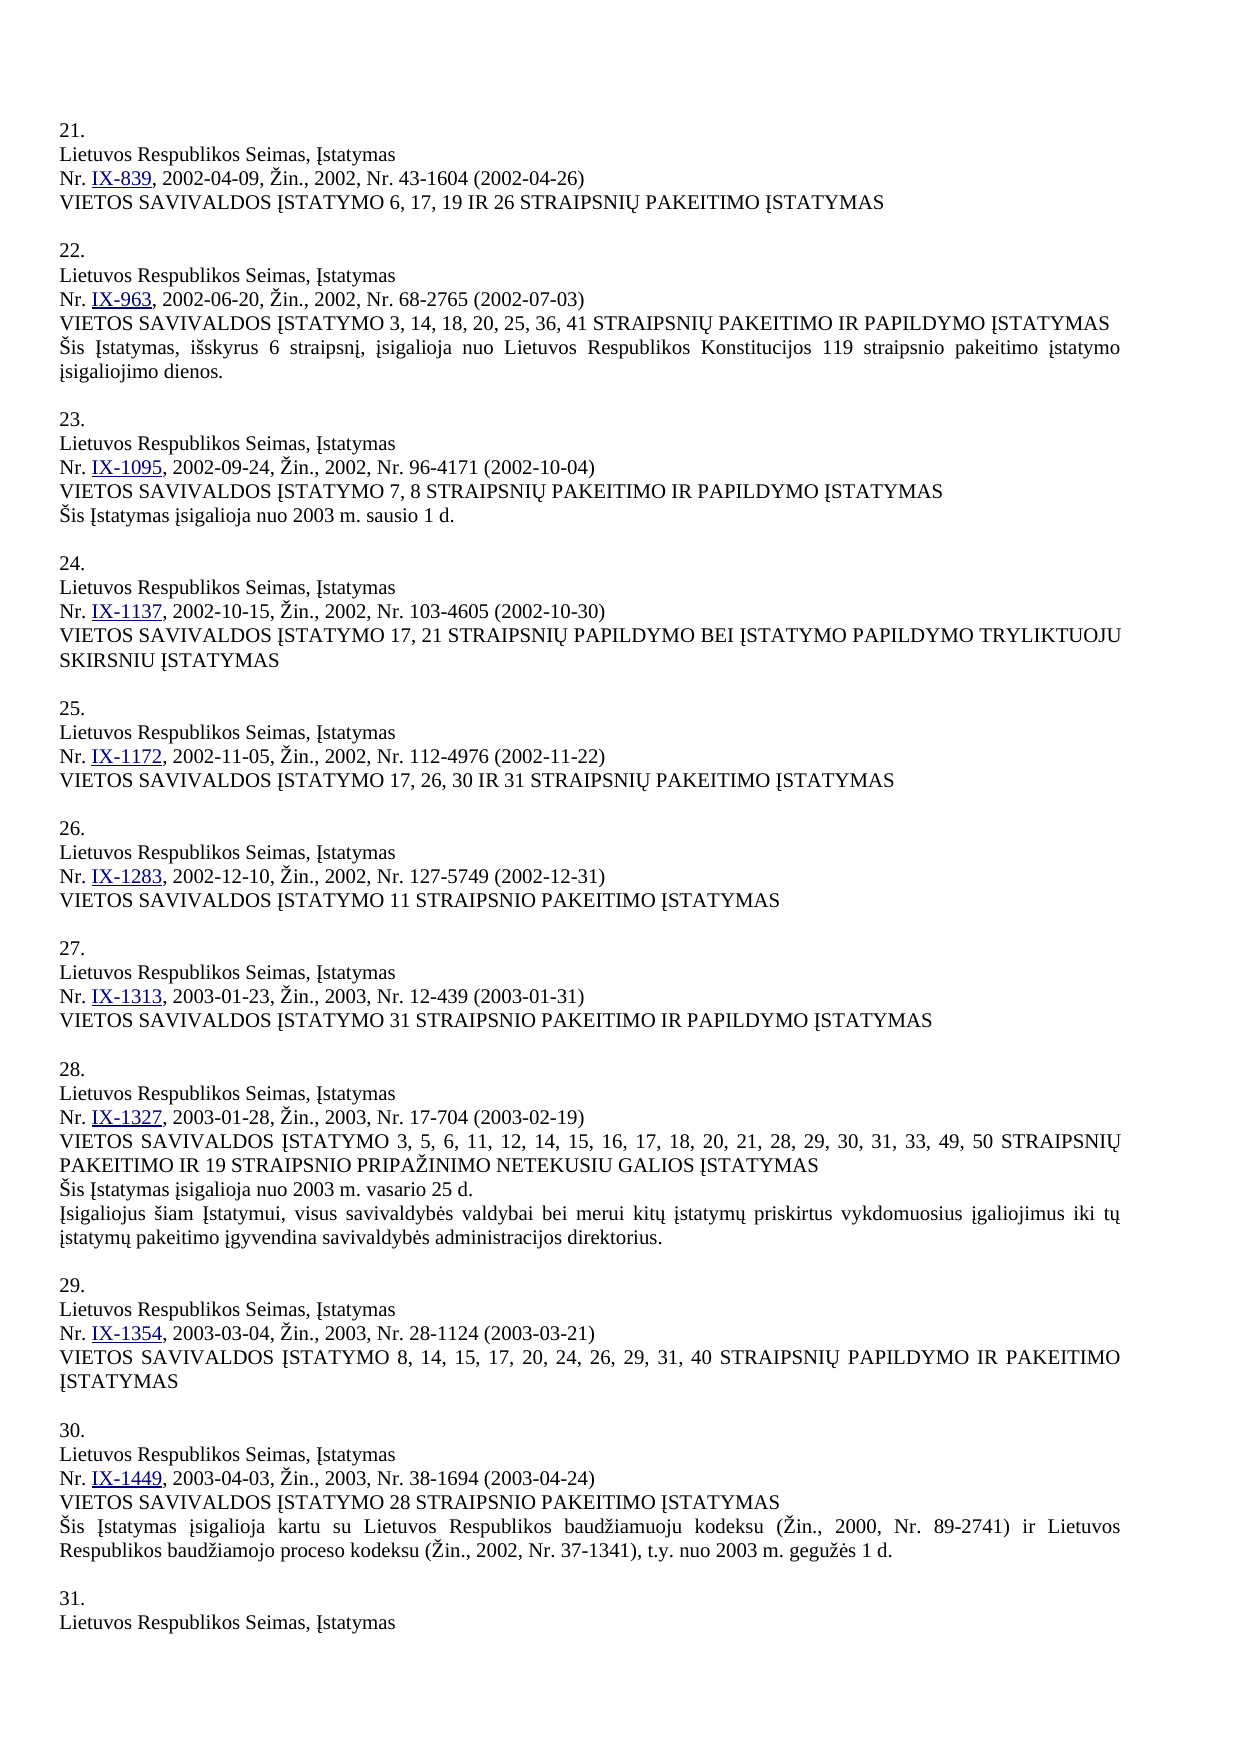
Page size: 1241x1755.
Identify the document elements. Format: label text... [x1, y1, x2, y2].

text Lietuvos Respublikos Seimas, Įstatymas [59, 960, 1122, 984]
text Nr. IX-1283, 2002-12-10, Žin., 2002, Nr. 127-5749 (2002-12-31) [59, 864, 1122, 888]
text 26. [59, 816, 1122, 840]
text Nr. IX-1137, 2002-10-15, Žin., 2002, Nr. 103-4605 (2002-10-30) [59, 599, 1122, 623]
text 23. [59, 407, 1122, 431]
text Šis Įstatymas įsigalioja kartu su Lietuvos Respublikos baudžiamuoju kodeksu (Žin., 2000, Nr. 89-2741) ir Lietuvos Respublikos baudžiamojo proceso kodeksu (Žin., 2002, Nr. 37-1341), t.y. nuo 2003 m. gegužės 1 d. [59, 1514, 1122, 1562]
text 27. [59, 936, 1122, 960]
text Lietuvos Respublikos Seimas, Įstatymas [59, 1442, 1122, 1466]
text VIETOS SAVIVALDOS ĮSTATYMO 8, 14, 15, 17, 20, 24, 26, 29, 31, 40 STRAIPSNIŲ PAPILDYMO IR PAKEITIMO ĮSTATYMAS [59, 1345, 1122, 1393]
text Nr. IX-1313, 2003-01-23, Žin., 2003, Nr. 12-439 (2003-01-31) [59, 984, 1122, 1008]
text VIETOS SAVIVALDOS ĮSTATYMO 31 STRAIPSNIO PAKEITIMO IR PAPILDYMO ĮSTATYMAS [59, 1008, 1122, 1032]
text 28. [59, 1057, 1122, 1081]
text 29. [59, 1273, 1122, 1297]
text Lietuvos Respublikos Seimas, Įstatymas [59, 142, 1122, 166]
text VIETOS SAVIVALDOS ĮSTATYMO 28 STRAIPSNIO PAKEITIMO ĮSTATYMAS [59, 1490, 1122, 1514]
text VIETOS SAVIVALDOS ĮSTATYMO 6, 17, 19 IR 26 STRAIPSNIŲ PAKEITIMO ĮSTATYMAS [59, 190, 1122, 214]
text 31. [59, 1586, 1122, 1610]
text Šis Įstatymas įsigalioja nuo 2003 m. sausio 1 d. [59, 503, 1122, 527]
text Nr. IX-839, 2002-04-09, Žin., 2002, Nr. 43-1604 (2002-04-26) [59, 166, 1122, 190]
text Lietuvos Respublikos Seimas, Įstatymas [59, 575, 1122, 599]
text Nr. IX-1327, 2003-01-28, Žin., 2003, Nr. 17-704 (2003-02-19) [59, 1105, 1122, 1129]
text Lietuvos Respublikos Seimas, Įstatymas [59, 431, 1122, 455]
text VIETOS SAVIVALDOS ĮSTATYMO 17, 21 STRAIPSNIŲ PAPILDYMO BEI ĮSTATYMO PAPILDYMO TRYLIKTUOJU SKIRSNIU ĮSTATYMAS [59, 623, 1122, 672]
text Nr. IX-1354, 2003-03-04, Žin., 2003, Nr. 28-1124 (2003-03-21) [59, 1321, 1122, 1345]
text Nr. IX-963, 2002-06-20, Žin., 2002, Nr. 68-2765 (2002-07-03) [59, 287, 1122, 311]
text 30. [59, 1417, 1122, 1442]
text Įsigaliojus šiam Įstatymui, visus savivaldybės valdybai bei merui kitų įstatymų priskirtus vykdomuosius įgaliojimus iki tų įstatymų pakeitimo įgyvendina savivaldybės administracijos direktorius. [59, 1201, 1122, 1249]
text Lietuvos Respublikos Seimas, Įstatymas [59, 1081, 1122, 1105]
text VIETOS SAVIVALDOS ĮSTATYMO 3, 14, 18, 20, 25, 36, 41 STRAIPSNIŲ PAKEITIMO IR PAPILDYMO ĮSTATYMAS [59, 311, 1122, 335]
text Šis Įstatymas, išskyrus 6 straipsnį, įsigalioja nuo Lietuvos Respublikos Konstitucijos 119 straipsnio pakeitimo įstatymo įsigaliojimo dienos. [59, 335, 1122, 383]
text Lietuvos Respublikos Seimas, Įstatymas [59, 1297, 1122, 1321]
text 25. [59, 696, 1122, 720]
text 21. [59, 118, 1122, 142]
text Šis Įstatymas įsigalioja nuo 2003 m. vasario 25 d. [59, 1177, 1122, 1201]
text 22. [59, 238, 1122, 262]
text VIETOS SAVIVALDOS ĮSTATYMO 17, 26, 30 IR 31 STRAIPSNIŲ PAKEITIMO ĮSTATYMAS [59, 768, 1122, 792]
text Lietuvos Respublikos Seimas, Įstatymas [59, 1610, 1122, 1634]
text VIETOS SAVIVALDOS ĮSTATYMO 11 STRAIPSNIO PAKEITIMO ĮSTATYMAS [59, 888, 1122, 912]
text Lietuvos Respublikos Seimas, Įstatymas [59, 262, 1122, 287]
text Nr. IX-1095, 2002-09-24, Žin., 2002, Nr. 96-4171 (2002-10-04) [59, 455, 1122, 479]
text VIETOS SAVIVALDOS ĮSTATYMO 3, 5, 6, 11, 12, 14, 15, 16, 17, 18, 20, 21, 28, 29, 30, 31, 33, 49, 50 STRAIPSNIŲ PAKEITIMO IR 19 STRAIPSNIO PRIPAŽINIMO NETEKUSIU GALIOS ĮSTATYMAS [59, 1129, 1122, 1177]
text Nr. IX-1449, 2003-04-03, Žin., 2003, Nr. 38-1694 (2003-04-24) [59, 1466, 1122, 1490]
text Nr. IX-1172, 2002-11-05, Žin., 2002, Nr. 112-4976 (2002-11-22) [59, 744, 1122, 768]
text 24. [59, 551, 1122, 575]
text Lietuvos Respublikos Seimas, Įstatymas [59, 840, 1122, 864]
text VIETOS SAVIVALDOS ĮSTATYMO 7, 8 STRAIPSNIŲ PAKEITIMO IR PAPILDYMO ĮSTATYMAS [59, 479, 1122, 503]
text Lietuvos Respublikos Seimas, Įstatymas [59, 720, 1122, 744]
